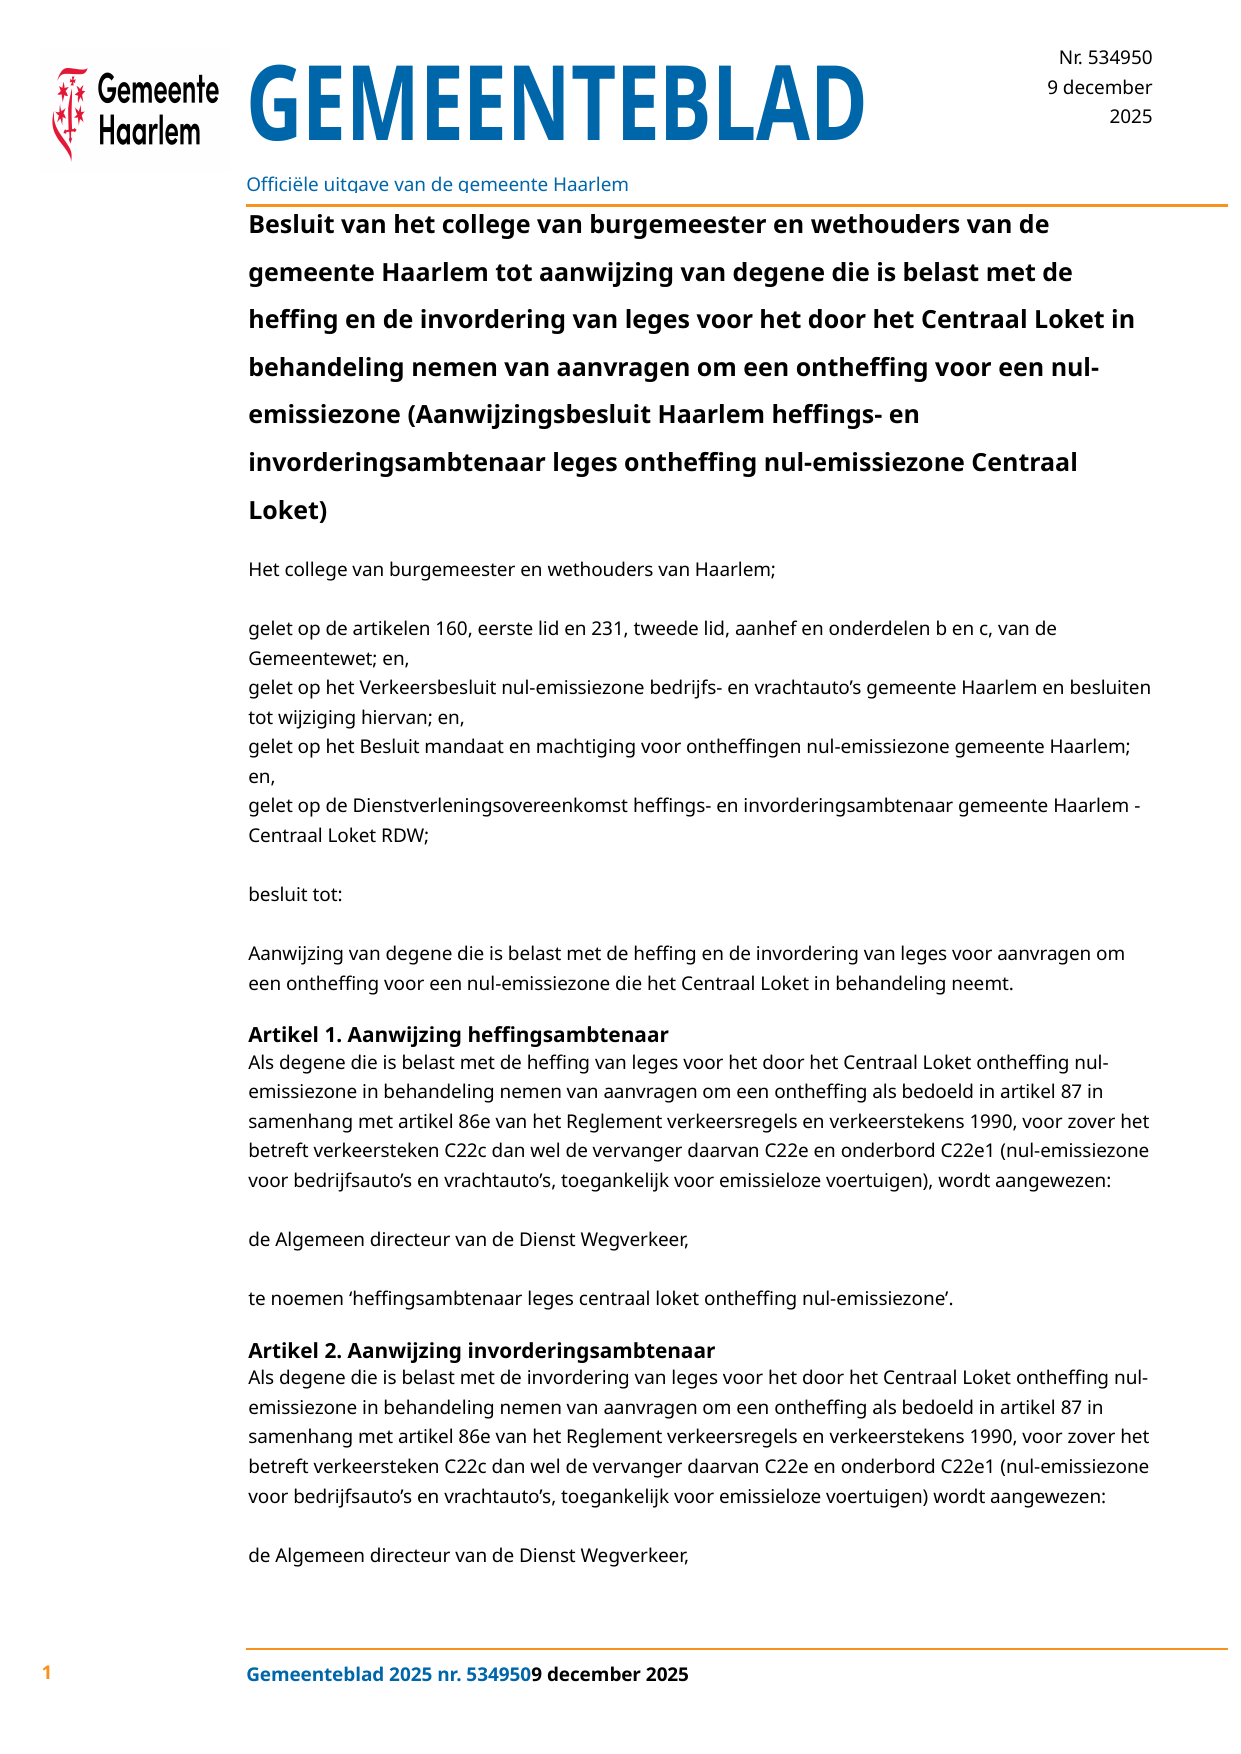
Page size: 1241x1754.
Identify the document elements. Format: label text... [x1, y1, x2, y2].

picture [41, 47, 231, 172]
text Als degene die is belast met de invordering van leges voor het door het Centraal Loket ontheffing nul-emissiezone in behandeling nemen van aanvragen om een ontheffing als bedoeld in artikel 87 in samenhang met artikel 86e van het Reglement verkeersregels en verkeerstekens 1990, voor zover het betreft verkeersteken C22c dan wel de vervanger daarvan C22e en onderbord C22e1 (nul-emissiezone voor bedrijfsauto’s en vrachtauto’s, toegankelijk voor emissieloze voertuigen) wordt aangewezen: [248, 1364, 1152, 1508]
text gelet op het Besluit mandaat en machtiging voor ontheffingen nul-emissiezone gemeente Haarlem; en, [248, 733, 1152, 789]
text gelet op het Verkeersbesluit nul-emissiezone bedrijfs- en vrachtauto’s gemeente Haarlem en besluiten tot wijziging hiervan; en, [248, 674, 1152, 729]
text besluit tot: [248, 881, 1152, 907]
text Artikel 1. Aanwijzing heffingsambtenaar [248, 1021, 1152, 1049]
text de Algemeen directeur van de Dienst Wegverkeer, [248, 1542, 1152, 1568]
text Als degene die is belast met de heffing van leges voor het door het Centraal Loket ontheffing nul-emissiezone in behandeling nemen van aanvragen om een ontheffing als bedoeld in artikel 87 in samenhang met artikel 86e van het Reglement verkeersregels en verkeerstekens 1990, voor zover het betreft verkeersteken C22c dan wel de vervanger daarvan C22e en onderbord C22e1 (nul-emissiezone voor bedrijfsauto’s en vrachtauto’s, toegankelijk voor emissieloze voertuigen), wordt aangewezen: [248, 1049, 1152, 1193]
text te noemen ‘heffingsambtenaar leges centraal loket ontheffing nul-emissiezone’. [248, 1286, 1152, 1311]
text Artikel 2. Aanwijzing invorderingsambtenaar [248, 1336, 1152, 1364]
text Besluit van het college van burgemeester en wethouders van de gemeente Haarlem tot aanwijzing van degene die is belast met de heffing en de invordering van leges voor het door het Centraal Loket in behandeling nemen van aanvragen om een ontheffing voor een nul-emissiezone (Aanwijzingsbesluit Haarlem heffings- en invorderingsambtenaar leges ontheffing nul-emissiezone Centraal Loket) [248, 207, 1152, 526]
text de Algemeen directeur van de Dienst Wegverkeer, [248, 1226, 1152, 1252]
text Aanwijzing van degene die is belast met de heffing en de invordering van leges voor aanvragen om een ontheffing voor een nul-emissiezone die het Centraal Loket in behandeling neemt. [248, 941, 1152, 996]
text gelet op de Dienstverleningsovereenkomst heffings- en invorderingsambtenaar gemeente Haarlem - Centraal Loket RDW; [248, 793, 1152, 848]
text Het college van burgemeester en wethouders van Haarlem; [248, 556, 1152, 582]
text gelet op de artikelen 160, eerste lid en 231, tweede lid, aanhef en onderdelen b en c, van de Gemeentewet; en, [248, 615, 1152, 670]
